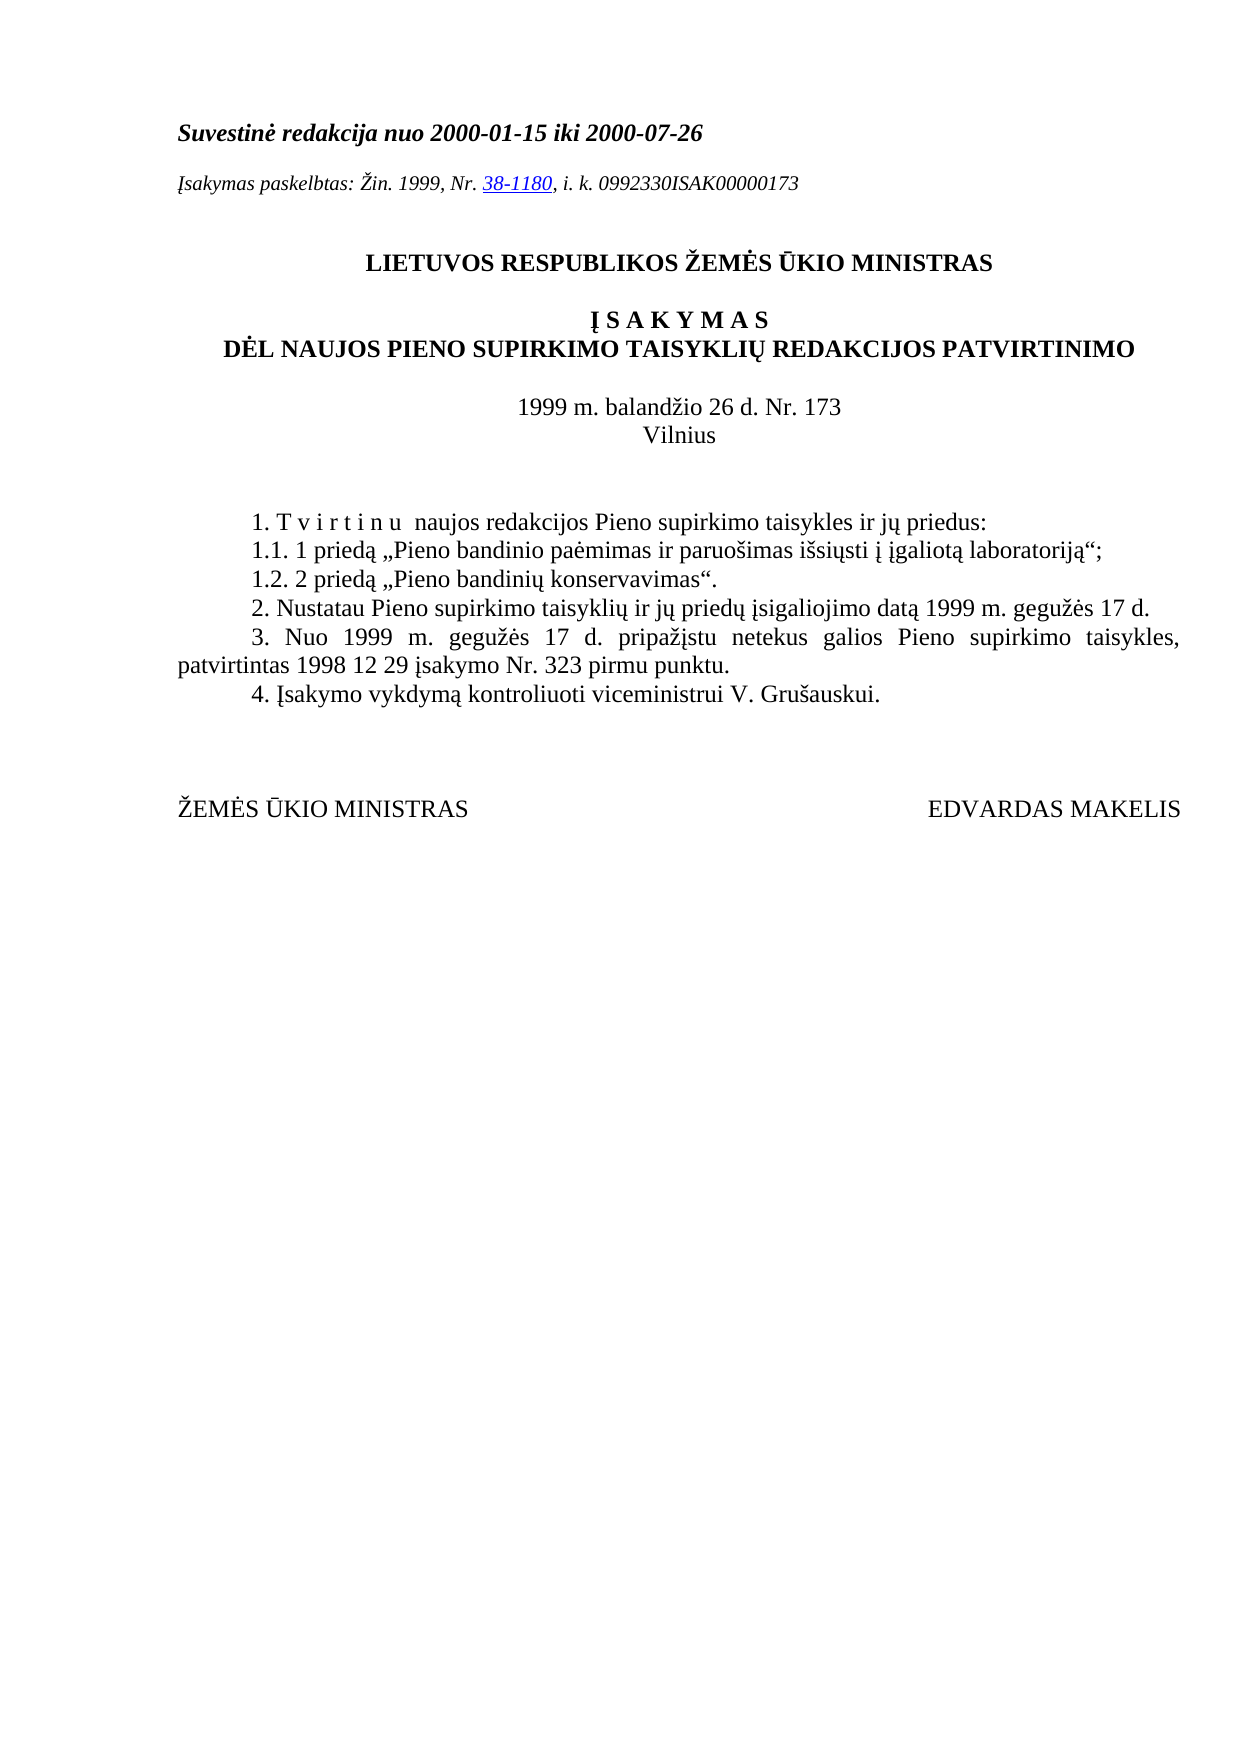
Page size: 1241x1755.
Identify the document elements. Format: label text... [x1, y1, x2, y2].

text Vilnius [177, 420, 1181, 449]
text ŽEMĖS ŪKIO MINISTRAS EDVARDAS MAKELIS [177, 794, 1181, 823]
text DĖL NAUJOS PIENO SUPIRKIMO TAISYKLIŲ REDAKCIJOS PATVIRTINIMO [177, 334, 1181, 363]
text 3. Nuo 1999 m. gegužės 17 d. pripažįstu netekus galios Pieno supirkimo taisykles, patvirtintas 1998 12 29 įsakymo Nr. 323 pirmu punktu. [177, 622, 1181, 679]
text 2. Nustatau Pieno supirkimo taisyklių ir jų priedų įsigaliojimo datą 1999 m. gegužės 17 d. [177, 593, 1181, 622]
text 1.1. 1 priedą „Pieno bandinio paėmimas ir paruošimas išsiųsti į įgaliotą laboratoriją“; [177, 535, 1181, 564]
text 1.2. 2 priedą „Pieno bandinių konservavimas“. [177, 564, 1181, 593]
text 1. Tvirtinu naujos redakcijos Pieno supirkimo taisykles ir jų priedus: [177, 507, 1181, 535]
text 1999 m. balandžio 26 d. Nr. 173 [177, 392, 1181, 420]
text Įsakymas paskelbtas: Žin. 1999, Nr. 38-1180, i. k. 0992330ISAK00000173 [177, 171, 1181, 195]
text LIETUVOS RESPUBLIKOS ŽEMĖS ŪKIO MINISTRAS [177, 248, 1181, 277]
text Į S A K Y M A S [177, 305, 1181, 334]
text 4. Įsakymo vykdymą kontroliuoti viceministrui V. Grušauskui. [177, 679, 1181, 708]
text Suvestinė redakcija nuo 2000-01-15 iki 2000-07-26 [177, 118, 1181, 147]
